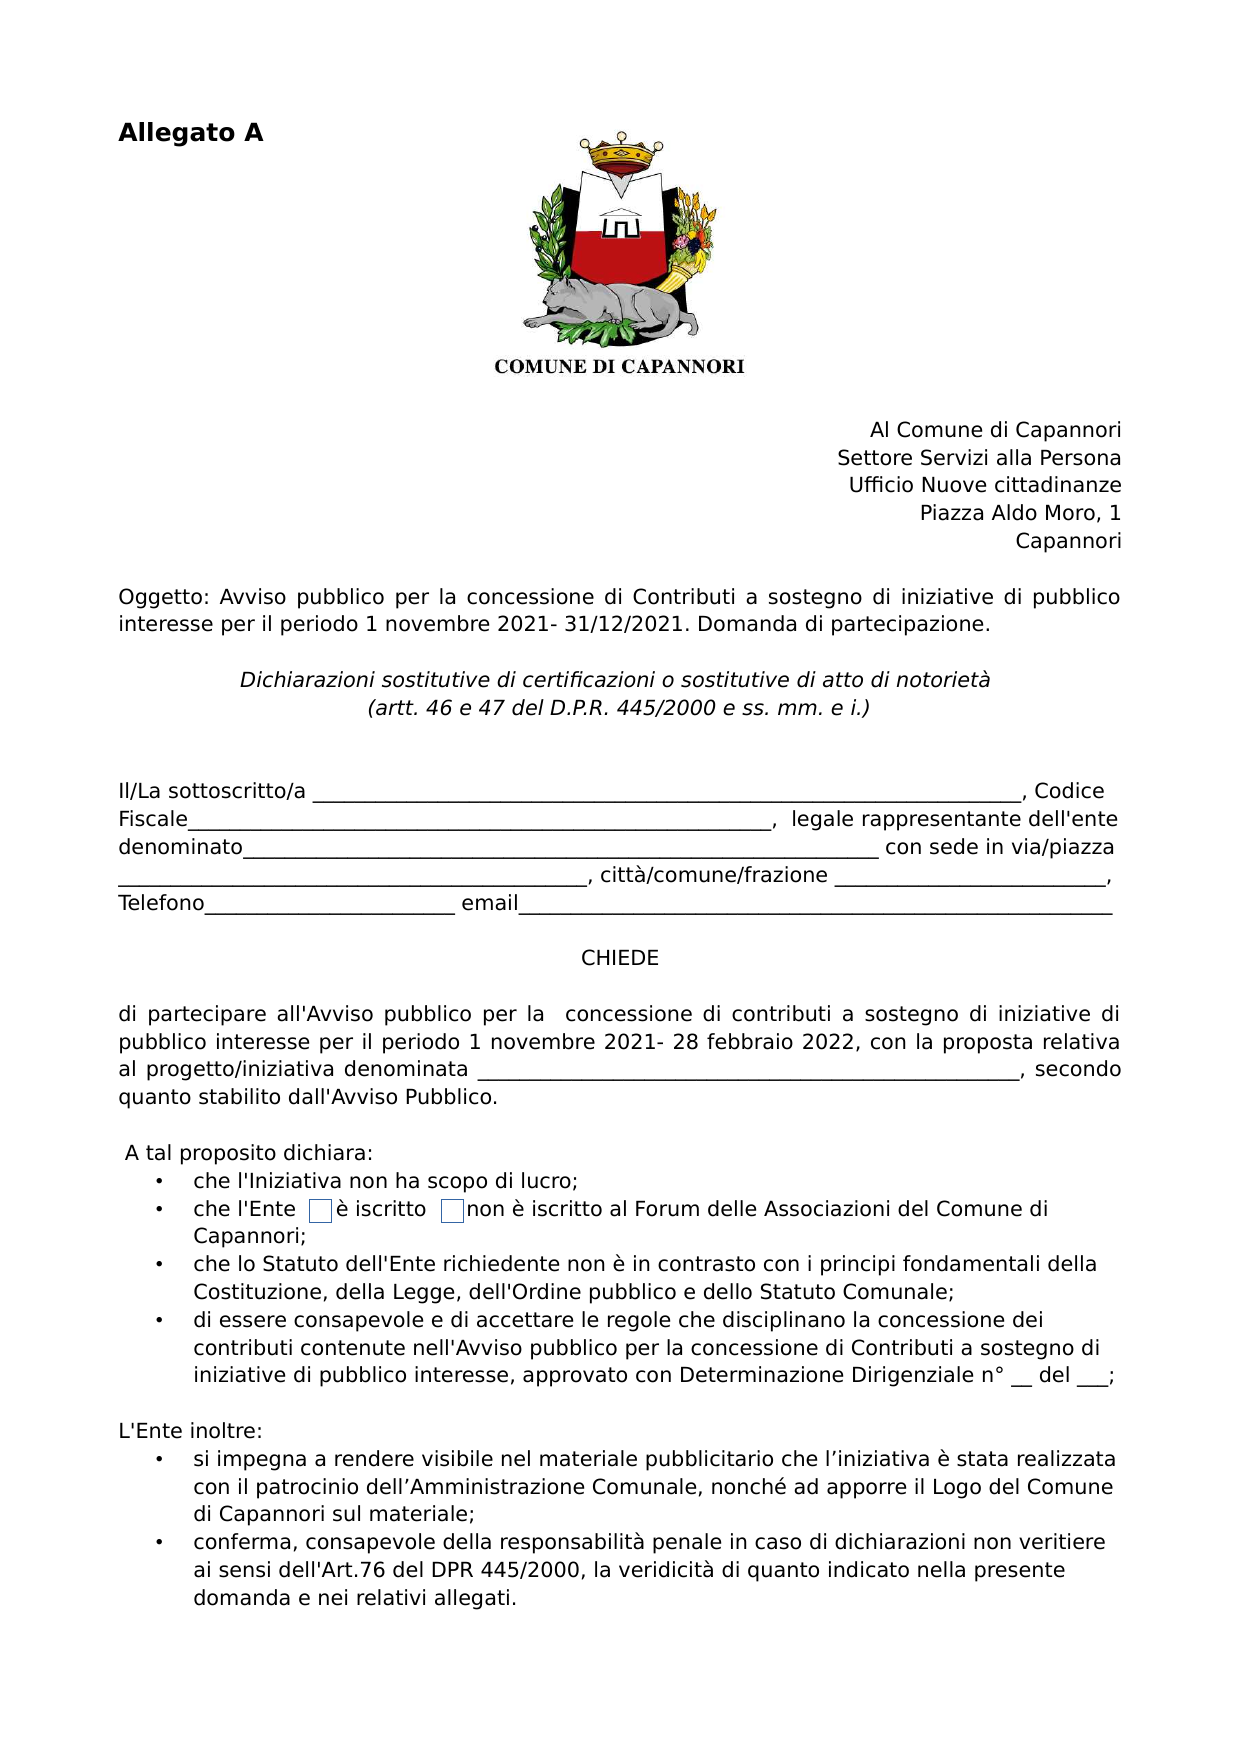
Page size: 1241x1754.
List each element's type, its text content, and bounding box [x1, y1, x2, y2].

text Settore Servizi alla Persona [118, 446, 1122, 470]
text di partecipare all'Avviso pubblico per la concessione di contributi a sostegno di iniziative di pubblico interesse per il periodo 1 novembre 2021- 28 febbraio 2022, con la proposta relativa al progetto/iniziativa denominata ____________________________________________________, secondo quanto stabilito dall'Avviso Pubblico. [118, 1002, 1122, 1109]
list si impegna a rendere visibile nel materiale pubblicitario che l’iniziativa è stata realizzata con il patrocinio dell’Amministrazione Comunale, nonché ad apporre il Logo del Comune di Capannori sul materiale; [156, 1447, 1122, 1527]
text Ufficio Nuove cittadinanze [118, 473, 1122, 498]
list che l'Ente è iscritto non è iscritto al Forum delle Associazioni del Comune di Capannori; [156, 1197, 1122, 1249]
text [758, 118, 1122, 147]
list che l'Iniziativa non ha scopo di lucro; [156, 1169, 1122, 1193]
text Il/La sottoscritto/a ____________________________________________________________________, Codice Fiscale________________________________________________________, legale rappresentante dell'ente denominato_____________________________________________________________ con sede in via/piazza _____________________________________________, città/comune/frazione __________________________, Telefono________________________ email_________________________________________________________ [118, 779, 1122, 915]
text Capannori [118, 529, 1122, 553]
picture [482, 118, 758, 387]
text CHIEDE [118, 946, 1122, 971]
text Dichiarazioni sostitutive di certificazioni o sostitutive di atto di notorietà [118, 668, 1122, 692]
text Piazza Aldo Moro, 1 [118, 501, 1122, 526]
text Al Comune di Capannori [118, 418, 1122, 442]
list di essere consapevole e di accettare le regole che disciplinano la concessione dei contributi contenute nell'Avviso pubblico per la concessione di Contributi a sostegno di iniziative di pubblico interesse, approvato con Determinazione Dirigenziale n° __ del ___; [156, 1308, 1122, 1388]
text Oggetto: Avviso pubblico per la concessione di Contributi a sostegno di iniziative di pubblico interesse per il periodo 1 novembre 2021- 31/12/2021. Domanda di partecipazione. [118, 585, 1122, 637]
text Allegato A [118, 118, 482, 147]
list che lo Statuto dell'Ente richiedente non è in contrasto con i principi fondamentali della Costituzione, della Legge, dell'Ordine pubblico e dello Statuto Comunale; [156, 1252, 1122, 1304]
text A tal proposito dichiara: [118, 1141, 1122, 1165]
text (artt. 46 e 47 del D.P.R. 445/2000 e ss. mm. e i.) [118, 696, 1122, 720]
list conferma, consapevole della responsabilità penale in caso di dichiarazioni non veritiere ai sensi dell'Art.76 del DPR 445/2000, la veridicità di quanto indicato nella presente domanda e nei relativi allegati. [156, 1530, 1122, 1610]
text L'Ente inoltre: [118, 1419, 1122, 1443]
